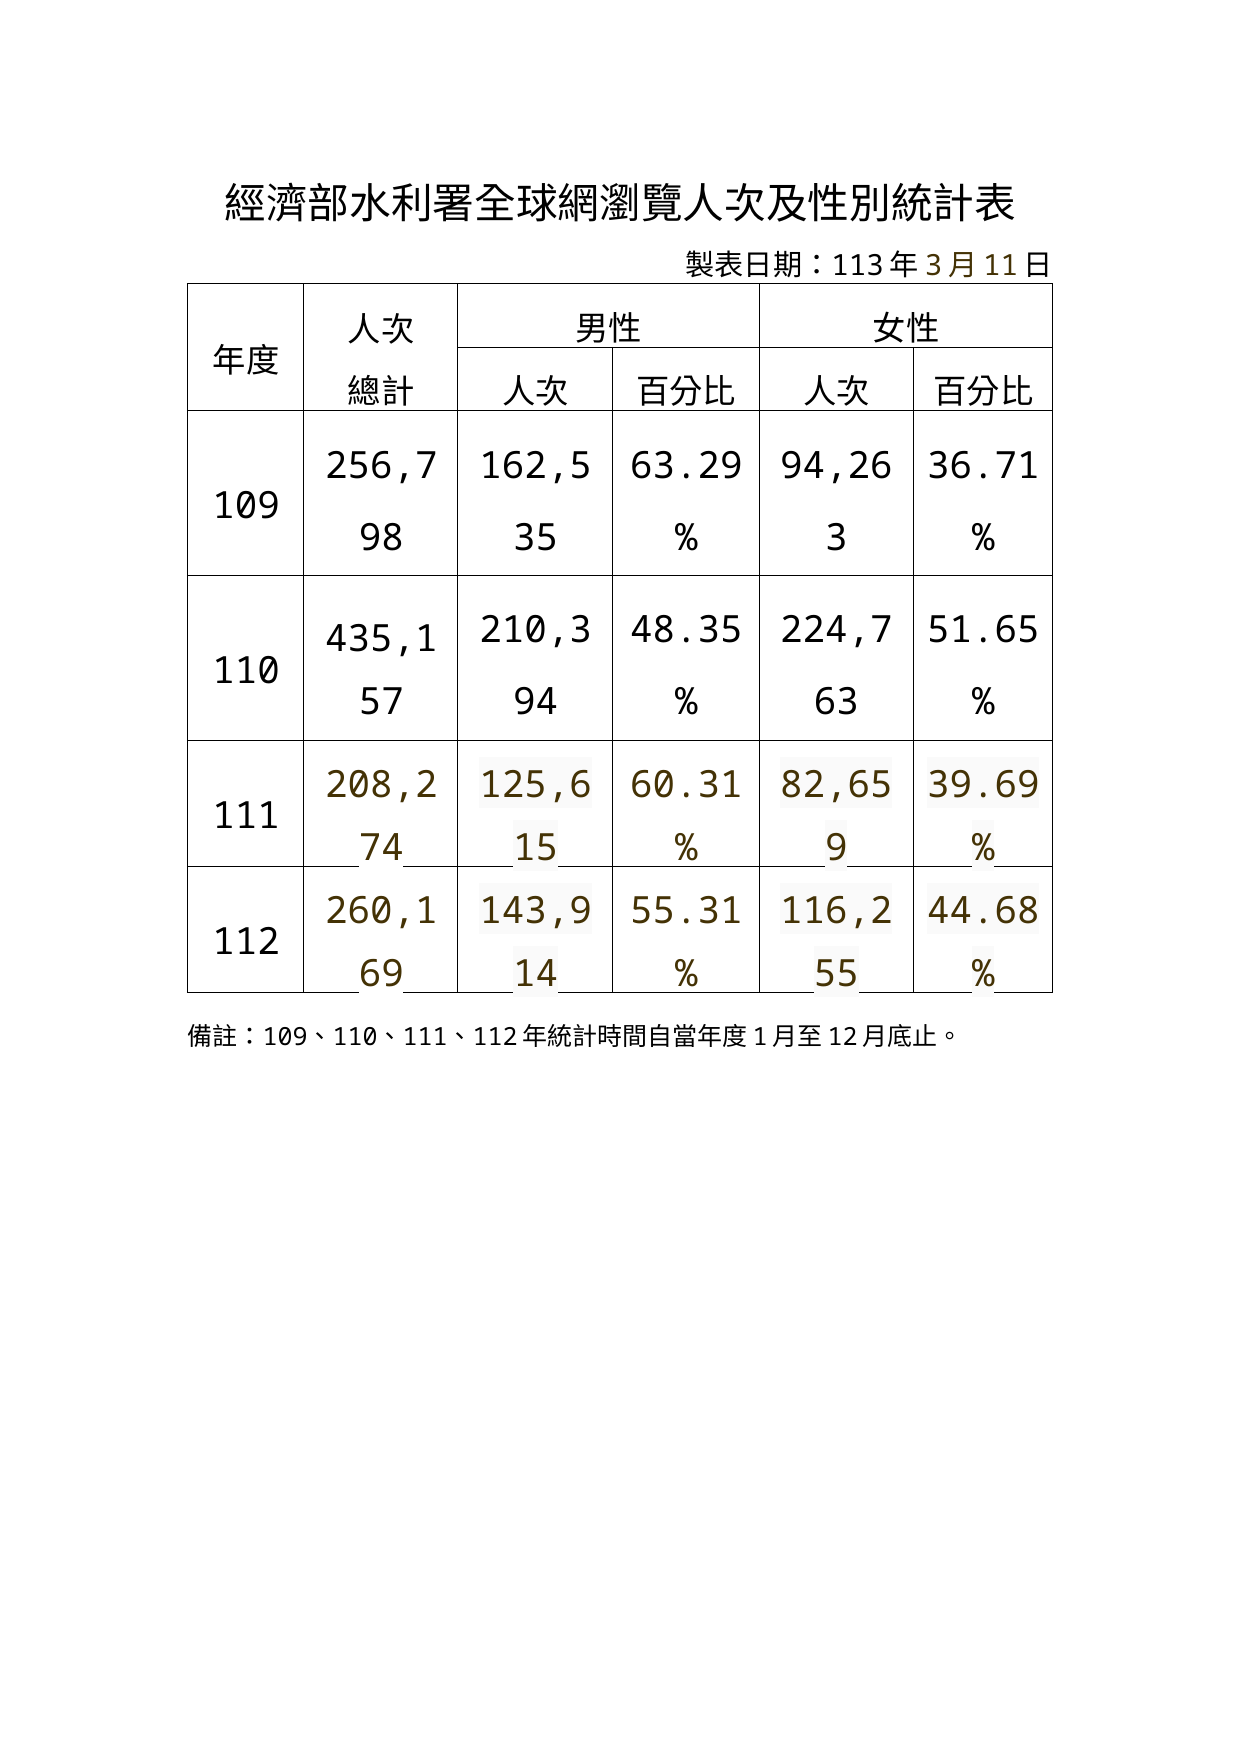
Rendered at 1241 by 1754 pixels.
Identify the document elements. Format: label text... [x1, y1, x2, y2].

table_cell 110 [188, 576, 303, 740]
table_cell 39.69% [914, 741, 1052, 866]
table_cell 55.31% [613, 867, 759, 992]
table_header 女性 [760, 284, 1052, 347]
table_cell 60.31% [613, 741, 759, 866]
table_header 男性 [458, 284, 759, 347]
table_cell 36.71% [914, 411, 1052, 575]
table_cell 44.68% [914, 867, 1052, 992]
table_cell 51.65% [914, 576, 1052, 740]
table_cell 82,659 [760, 741, 913, 866]
table_cell 260,169 [304, 867, 457, 992]
table_cell 210,394 [458, 576, 612, 740]
text 備註：109、110、111、112年統計時間自當年度1月至12月底止。 [187, 993, 1053, 1056]
table_cell 208,274 [304, 741, 457, 866]
table_cell 125,615 [458, 741, 612, 866]
table_cell 百分比 [914, 348, 1052, 410]
table_cell 116,255 [760, 867, 913, 992]
table_cell 143,914 [458, 867, 612, 992]
table_cell 111 [188, 741, 303, 866]
table_cell 109 [188, 411, 303, 575]
table_cell 224,763 [760, 576, 913, 740]
table_cell 百分比 [613, 348, 759, 410]
table_cell 435,157 [304, 576, 457, 740]
table_cell 63.29% [613, 411, 759, 575]
table_cell 162,535 [458, 411, 612, 575]
text 製表日期：113年3月11日 [187, 221, 1053, 283]
table_header 年度 [188, 284, 303, 410]
table_cell 112 [188, 867, 303, 992]
table_header 人次 總計 [304, 284, 457, 410]
table_cell 256,798 [304, 411, 457, 575]
table_cell 48.35% [613, 576, 759, 740]
table_cell 94,263 [760, 411, 913, 575]
table_cell 人次 [760, 348, 913, 410]
table_cell 人次 [458, 348, 612, 410]
text 經濟部水利署全球網瀏覽人次及性別統計表 [187, 158, 1053, 221]
